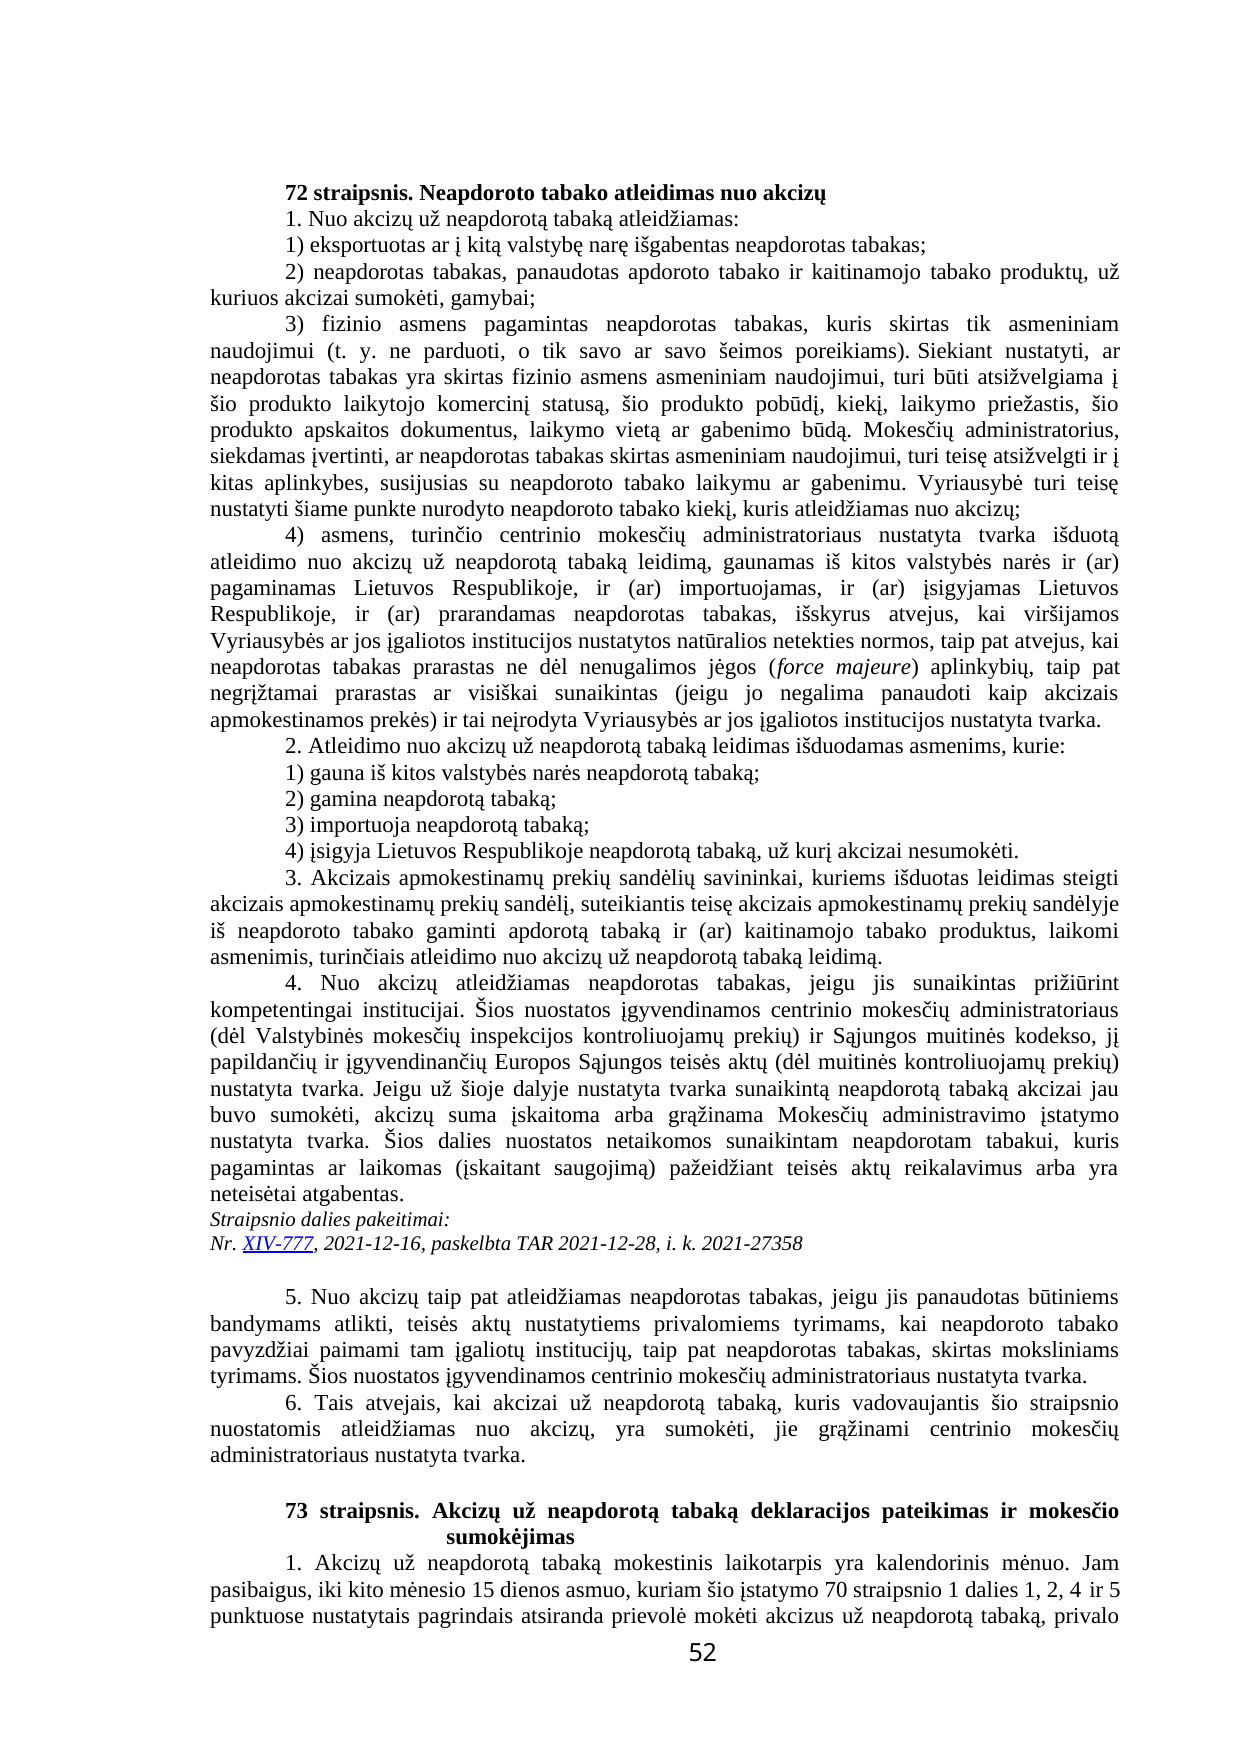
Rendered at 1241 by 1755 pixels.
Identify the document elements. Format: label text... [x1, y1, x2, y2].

text 1) gauna iš kitos valstybės narės neapdorotą tabaką; [210, 758, 1120, 785]
text 4) asmens, turinčio centrinio mokesčių administratoriaus nustatyta tvarka išduotą atleidimo nuo akcizų už neapdorotą tabaką leidimą, gaunamas iš kitos valstybės narės ir (ar) pagaminamas Lietuvos Respublikoje, ir (ar) importuojamas, ir (ar) įsigyjamas Lietuvos Respublikoje, ir (ar) prarandamas neapdorotas tabakas, išskyrus atvejus, kai viršijamos Vyriausybės ar jos įgaliotos institucijos nustatytos natūralios netekties normos, taip pat atvejus, kai neapdorotas tabakas prarastas ne dėl nenugalimos jėgos (force majeure) aplinkybių, taip pat negrįžtamai prarastas ar visiškai sunaikintas (jeigu jo negalima panaudoti kaip akcizais apmokestinamos prekės) ir tai neįrodyta Vyriausybės ar jos įgaliotos institucijos nustatyta tvarka. [210, 521, 1120, 732]
text 4. Nuo akcizų atleidžiamas neapdorotas tabakas, jeigu jis sunaikintas prižiūrint kompetentingai institucijai. Šios nuostatos įgyvendinamos centrinio mokesčių administratoriaus (dėl Valstybinės mokesčių inspekcijos kontroliuojamų prekių) ir Sąjungos muitinės kodekso, jį papildančių ir įgyvendinančių Europos Sąjungos teisės aktų (dėl muitinės kontroliuojamų prekių) nustatyta tvarka. Jeigu už šioje dalyje nustatyta tvarka sunaikintą neapdorotą tabaką akcizai jau buvo sumokėti, akcizų suma įskaitoma arba grąžinama Mokesčių administravimo įstatymo nustatyta tvarka. Šios dalies nuostatos netaikomos sunaikintam neapdorotam tabakui, kuris pagamintas ar laikomas (įskaitant saugojimą) pažeidžiant teisės aktų reikalavimus arba yra neteisėtai atgabentas. [210, 969, 1120, 1207]
text 2) neapdorotas tabakas, panaudotas apdoroto tabako ir kaitinamojo tabako produktų, už kuriuos akcizai sumokėti, gamybai; [210, 258, 1120, 311]
text 2) gamina neapdorotą tabaką; [210, 785, 1120, 811]
text 73 straipsnis. Akcizų už neapdorotą tabaką deklaracijos pateikimas ir mokesčio sumokėjimas [285, 1497, 1120, 1549]
text 1) eksportuotas ar į kitą valstybę narę išgabentas neapdorotas tabakas; [210, 231, 1120, 258]
text 72 straipsnis. Neapdoroto tabako atleidimas nuo akcizų [210, 179, 1120, 205]
text 1. Nuo akcizų už neapdorotą tabaką atleidžiamas: [210, 205, 1120, 231]
text 3) importuoja neapdorotą tabaką; [210, 811, 1120, 838]
text Straipsnio dalies pakeitimai: [210, 1207, 1120, 1231]
text Nr. XIV-777, 2021-12-16, paskelbta TAR 2021-12-28, i. k. 2021-27358 [210, 1231, 1120, 1255]
text 4) įsigyja Lietuvos Respublikoje neapdorotą tabaką, už kurį akcizai nesumokėti. [210, 838, 1120, 864]
text 3. Akcizais apmokestinamų prekių sandėlių savininkai, kuriems išduotas leidimas steigti akcizais apmokestinamų prekių sandėlį, suteikiantis teisę akcizais apmokestinamų prekių sandėlyje iš neapdoroto tabako gaminti apdorotą tabaką ir (ar) kaitinamojo tabako produktus, laikomi asmenimis, turinčiais atleidimo nuo akcizų už neapdorotą tabaką leidimą. [210, 864, 1120, 969]
text 5. Nuo akcizų taip pat atleidžiamas neapdorotas tabakas, jeigu jis panaudotas būtiniems bandymams atlikti, teisės aktų nustatytiems privalomiems tyrimams, kai neapdoroto tabako pavyzdžiai paimami tam įgaliotų institucijų, taip pat neapdorotas tabakas, skirtas moksliniams tyrimams. Šios nuostatos įgyvendinamos centrinio mokesčių administratoriaus nustatyta tvarka. [210, 1283, 1120, 1389]
text 2. Atleidimo nuo akcizų už neapdorotą tabaką leidimas išduodamas asmenims, kurie: [210, 732, 1120, 758]
text 6. Tais atvejais, kai akcizai už neapdorotą tabaką, kuris vadovaujantis šio straipsnio nuostatomis atleidžiamas nuo akcizų, yra sumokėti, jie grąžinami centrinio mokesčių administratoriaus nustatyta tvarka. [210, 1389, 1120, 1468]
text 1. Akcizų už neapdorotą tabaką mokestinis laikotarpis yra kalendorinis mėnuo. Jam pasibaigus, iki kito mėnesio 15 dienos asmuo, kuriam šio įstatymo 70 straipsnio 1 dalies 1, 2, 4 ir 5 punktuose nustatytais pagrindais atsiranda prievolė mokėti akcizus už neapdorotą tabaką, privalo [210, 1549, 1120, 1628]
text 3) fizinio asmens pagamintas neapdorotas tabakas, kuris skirtas tik asmeniniam naudojimui (t. y. ne parduoti, o tik savo ar savo šeimos poreikiams). Siekiant nustatyti, ar neapdorotas tabakas yra skirtas fizinio asmens asmeniniam naudojimui, turi būti atsižvelgiama į šio produkto laikytojo komercinį statusą, šio produkto pobūdį, kiekį, laikymo priežastis, šio produkto apskaitos dokumentus, laikymo vietą ar gabenimo būdą. Mokesčių administratorius, siekdamas įvertinti, ar neapdorotas tabakas skirtas asmeniniam naudojimui, turi teisę atsižvelgti ir į kitas aplinkybes, susijusias su neapdoroto tabako laikymu ar gabenimu. Vyriausybė turi teisę nustatyti šiame punkte nurodyto neapdoroto tabako kiekį, kuris atleidžiamas nuo akcizų; [210, 311, 1120, 521]
